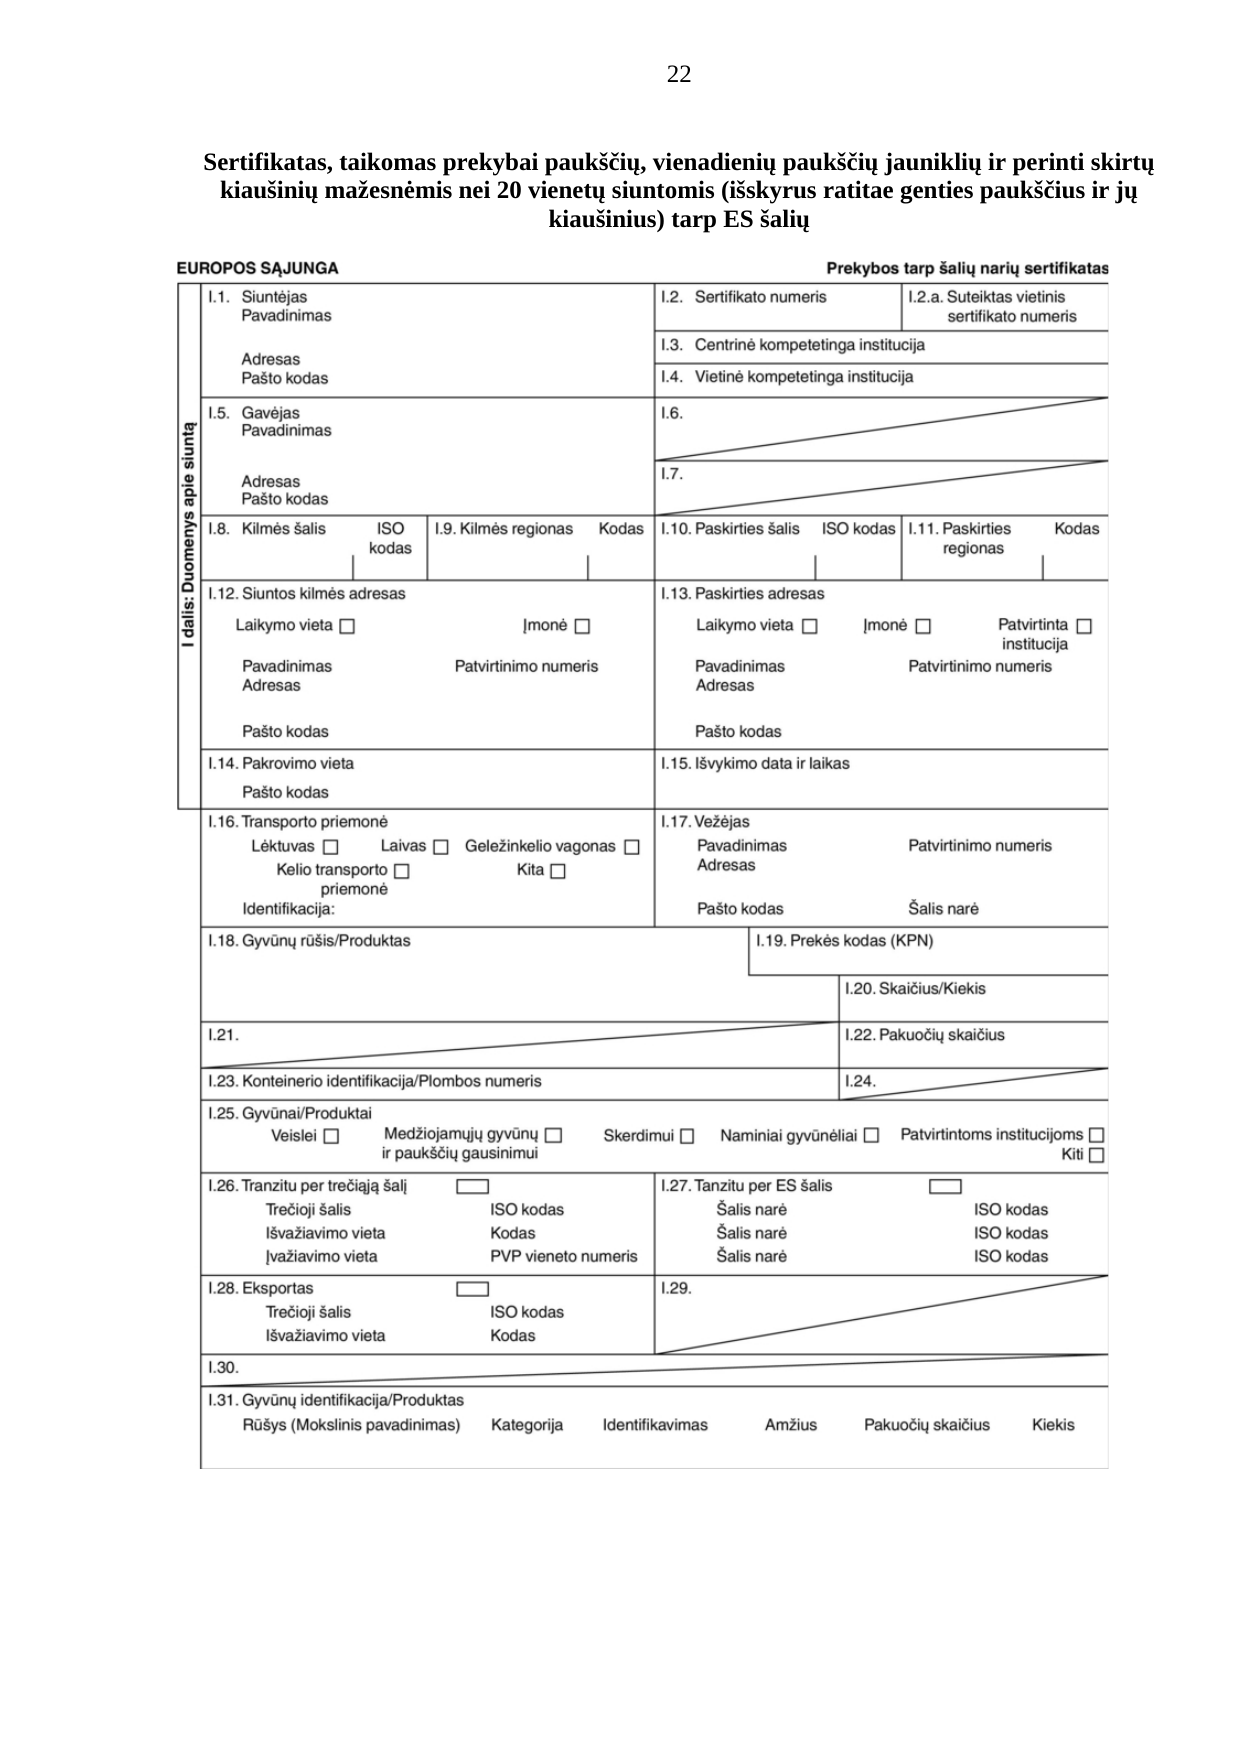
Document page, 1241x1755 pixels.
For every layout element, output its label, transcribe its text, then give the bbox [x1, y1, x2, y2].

text Sertifikatas, taikomas prekybai paukščių, vienadienių paukščių jauniklių ir perinti skirtų kiaušinių mažesnėmis nei 20 vienetų siuntomis (išskyrus ratitae genties paukščius ir jų kiaušinius) tarp ES šalių [177, 147, 1181, 233]
